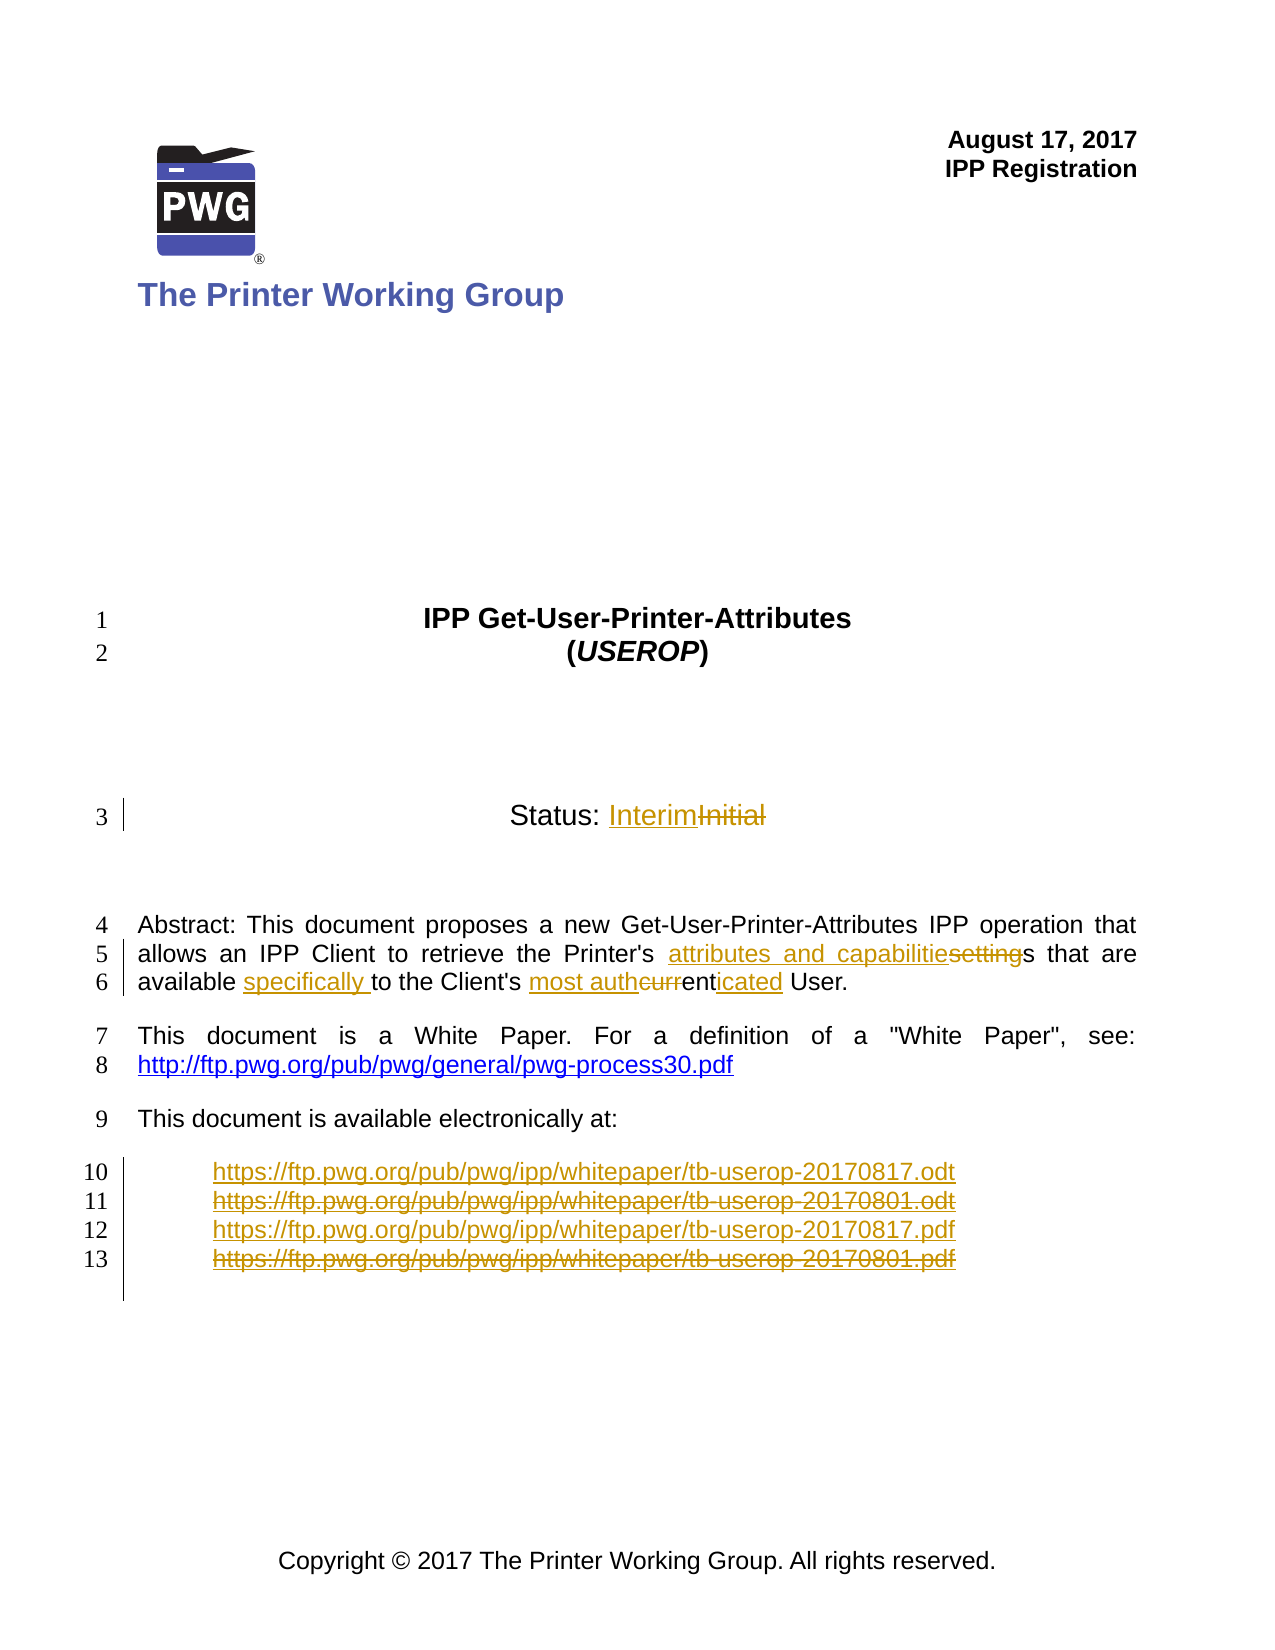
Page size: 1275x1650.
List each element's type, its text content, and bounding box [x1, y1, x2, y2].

subtitle Status: Interim [137, 798, 1138, 831]
text This document is available electronically at: [137, 1104, 1138, 1132]
title IPP Get-User-Printer-Attributes (USEROP) [137, 601, 1138, 668]
text Abstract: This document proposes a new Get-User-Printer-Attributes IPP operation that allows an IPP Client to retrieve the Printer's attributes and capabilities that are available specifically to the Client's most authenticated User. [137, 910, 1138, 996]
text https://ftp.pwg.org/pub/pwg/ipp/whitepaper/tb-userop-20170817.odt [212, 1157, 1138, 1186]
text This document is a White Paper. For a definition of a "White Paper", see: http://ftp.pwg.org/pub/pwg/general/pwg-process30.pdf [137, 1021, 1138, 1079]
text https://ftp.pwg.org/pub/pwg/ipp/whitepaper/tb-userop-20170817.pdf [212, 1186, 1138, 1215]
